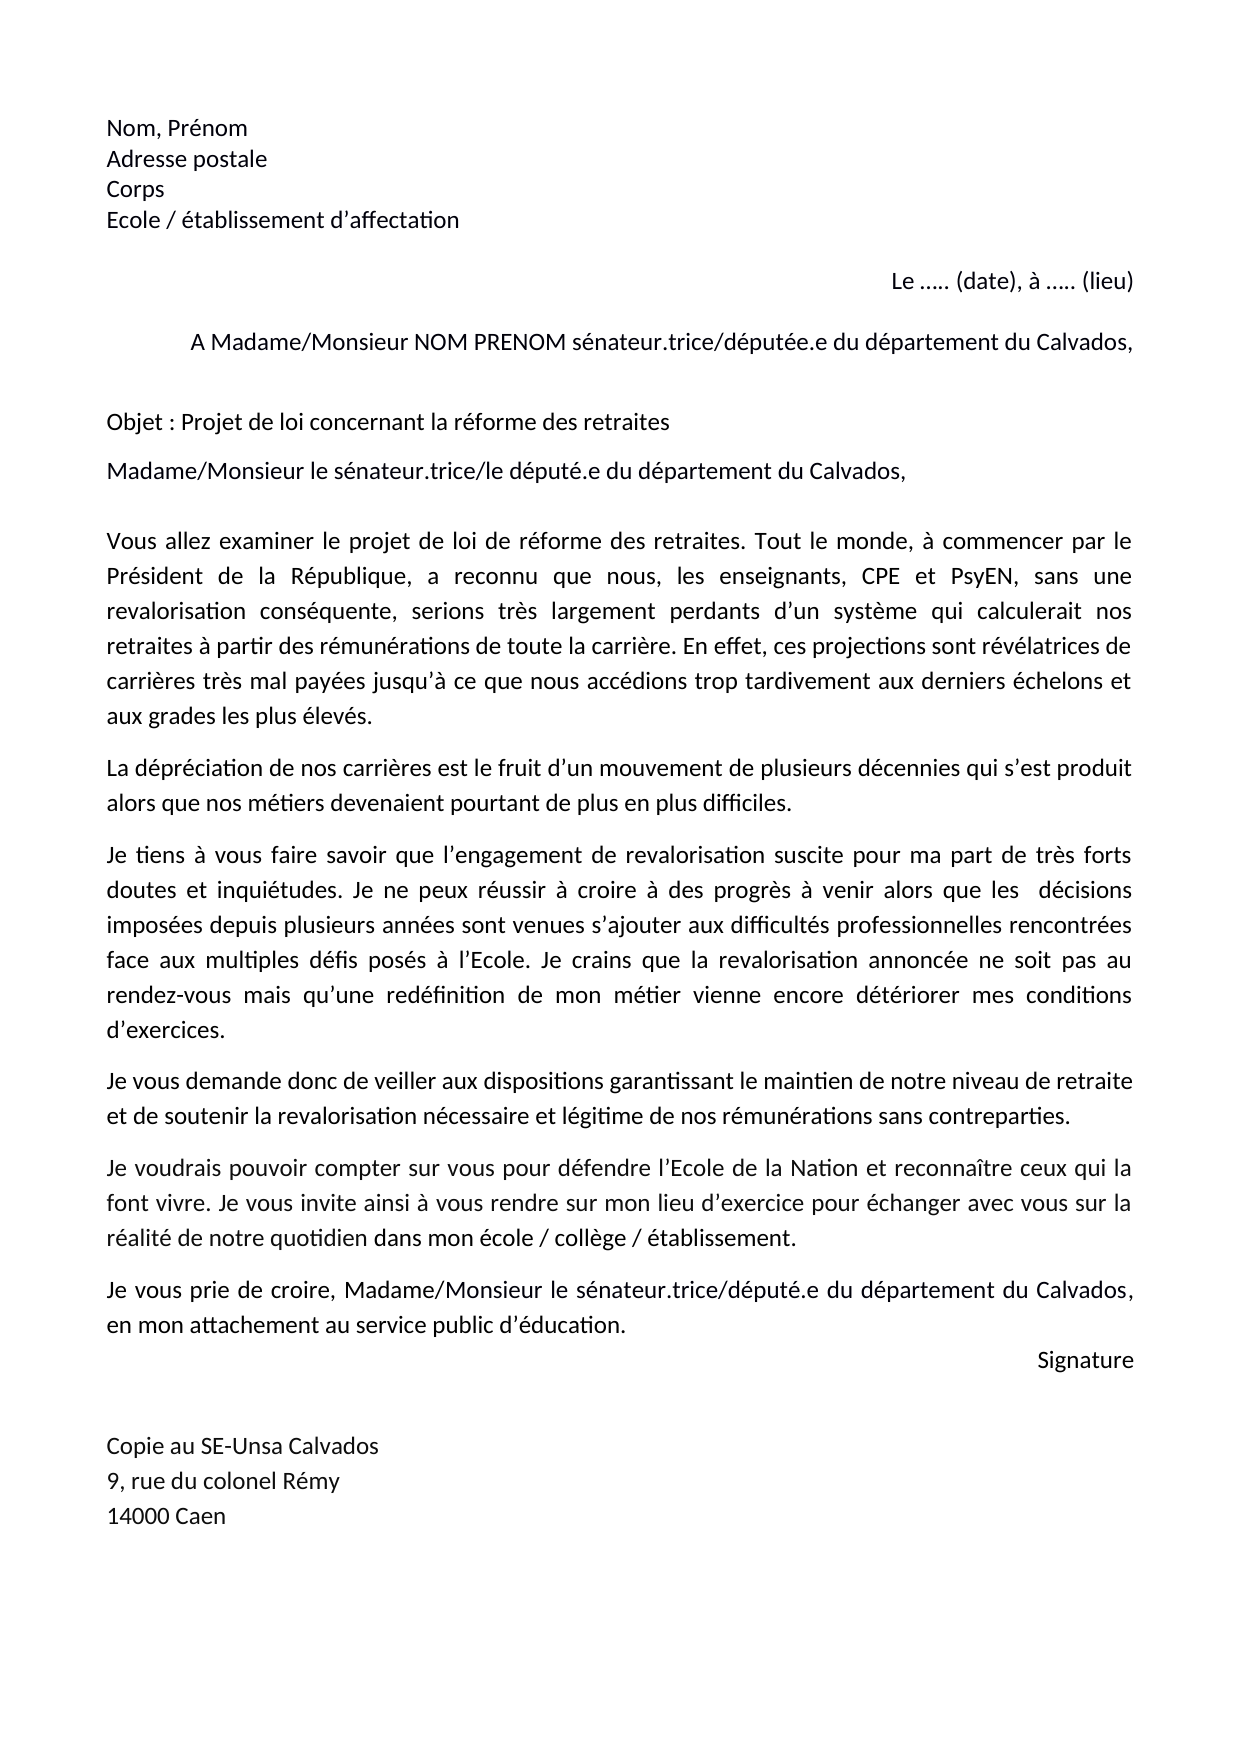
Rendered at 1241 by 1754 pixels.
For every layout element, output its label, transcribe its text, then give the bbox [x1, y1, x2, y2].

text 14000 Caen [106, 1501, 1134, 1531]
text Madame/Monsieur le sénateur.trice/le député.e du département du Calvados, [106, 456, 1134, 486]
text Je vous demande donc de veiller aux dispositions garantissant le maintien de notre niveau de retraite et de soutenir la revalorisation nécessaire et légitime de nos rémunérations sans contreparties. [106, 1066, 1134, 1131]
text Ecole / établissement d’affectation [106, 204, 1134, 234]
text Je tiens à vous faire savoir que l’engagement de revalorisation suscite pour ma part de très forts doutes et inquiétudes. Je ne peux réussir à croire à des progrès à venir alors que les décisions imposées depuis plusieurs années sont venues s’ajouter aux difficultés professionnelles rencontrées face aux multiples défis posés à l’Ecole. Je crains que la revalorisation annoncée ne soit pas au rendez-vous mais qu’une redéfinition de mon métier vienne encore détériorer mes conditions d’exercices. [106, 839, 1134, 1044]
text Je vous prie de croire, Madame/Monsieur le sénateur.trice/député.e du département du Calvados, en mon attachement au service public d’éducation. [106, 1274, 1134, 1339]
text Adresse postale [106, 143, 1134, 173]
text 9, rue du colonel Rémy [106, 1466, 1134, 1496]
text A Madame/Monsieur NOM PRENOM sénateur.trice/députée.e du département du Calvados, [106, 326, 1134, 356]
text Copie au SE-Unsa Calvados [106, 1431, 1134, 1461]
text Objet : Projet de loi concernant la réforme des retraites [106, 406, 1134, 436]
text Corps [106, 173, 1134, 204]
text Nom, Prénom [106, 112, 1134, 143]
text Je voudrais pouvoir compter sur vous pour défendre l’Ecole de la Nation et reconnaître ceux qui la font vivre. Je vous invite ainsi à vous rendre sur mon lieu d’exercice pour échanger avec vous sur la réalité de notre quotidien dans mon école / collège / établissement. [106, 1152, 1134, 1253]
text La dépréciation de nos carrières est le fruit d’un mouvement de plusieurs décennies qui s’est produit alors que nos métiers devenaient pourtant de plus en plus difficiles. [106, 752, 1134, 818]
text Le ….. (date), à ….. (lieu) [106, 265, 1134, 295]
text Signature [106, 1344, 1134, 1374]
text Vous allez examiner le projet de loi de réforme des retraites. Tout le monde, à commencer par le Président de la République, a reconnu que nous, les enseignants, CPE et PsyEN, sans une revalorisation conséquente, serions très largement perdants d’un système qui calculerait nos retraites à partir des rémunérations de toute la carrière. En effet, ces projections sont révélatrices de carrières très mal payées jusqu’à ce que nous accédions trop tardivement aux derniers échelons et aux grades les plus élevés. [106, 526, 1134, 731]
